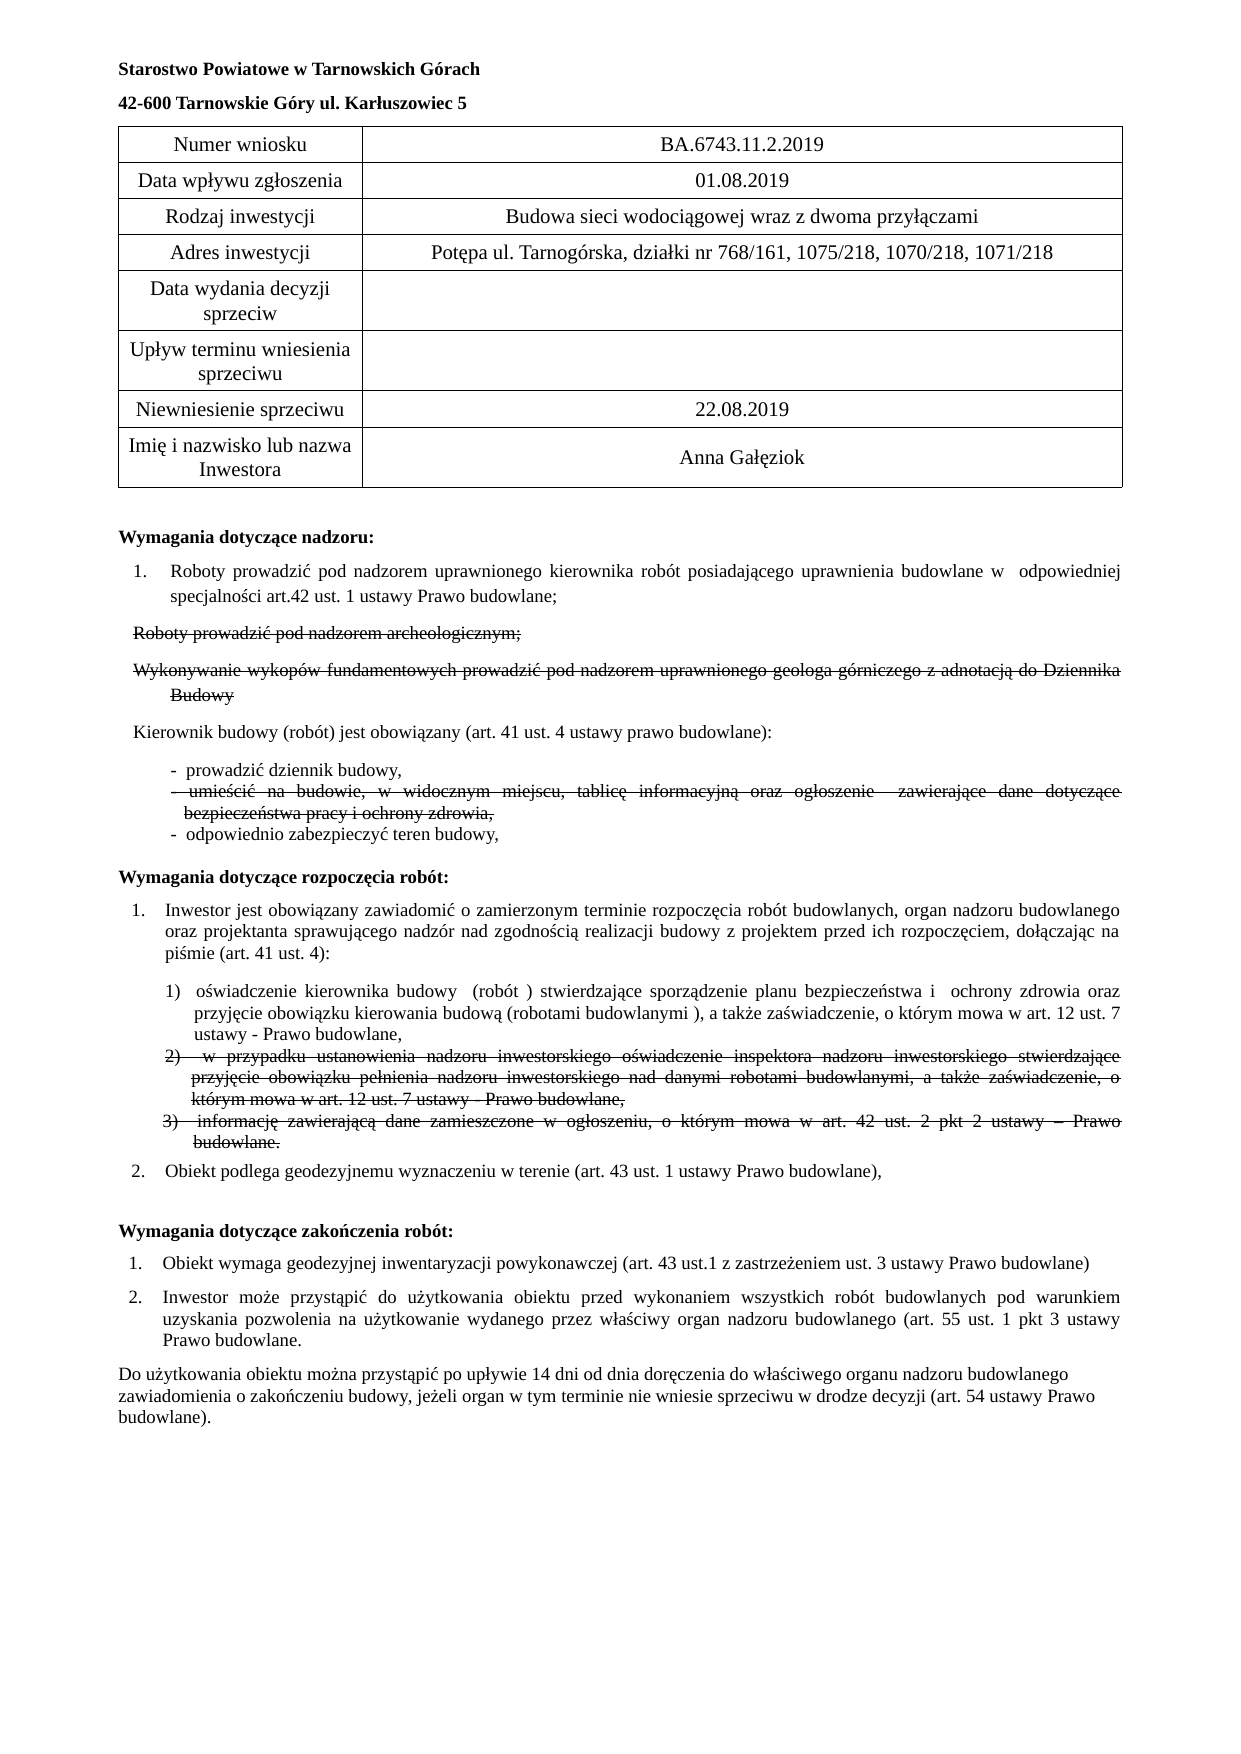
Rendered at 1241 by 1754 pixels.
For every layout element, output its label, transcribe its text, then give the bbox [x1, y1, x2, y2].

table_cell [363, 331, 1122, 390]
text 2) w przypadku ustanowienia nadzoru inwestorskiego oświadczenie inspektora nadzoru inwestorskiego stwierdzające przyjęcie obowiązku pełnienia nadzoru inwestorskiego nad danymi robotami budowlanymi, a także zaświadczenie, o którym mowa w art. 12 ust. 7 ustawy - Prawo budowlane, [165, 1045, 1122, 1109]
list Obiekt podlega geodezyjnemu wyznaczeniu w terenie (art. 43 ust. 1 ustawy Prawo budowlane), [131, 1160, 1122, 1181]
list Inwestor jest obowiązany zawiadomić o zamierzonym terminie rozpoczęcia robót budowlanych, organ nadzoru budowlanego oraz projektanta sprawującego nadzór nad zgodnością realizacji budowy z projektem przed ich rozpoczęciem, dołączając na piśmie (art. 41 ust. 4): [131, 899, 1122, 963]
table_cell Imię i nazwisko lub nazwa Inwestora [119, 428, 362, 486]
table_cell Anna Gałęziok [363, 428, 1122, 486]
text Wykonywanie wykopów fundamentowych prowadzić pod nadzorem uprawnionego geologa górniczego z adnotacją do Dziennika Budowy [133, 659, 1122, 706]
text Wymagania dotyczące nadzoru: [118, 526, 1122, 547]
table_cell Potępa ul. Tarnogórska, działki nr 768/161, 1075/218, 1070/218, 1071/218 [363, 235, 1122, 270]
text Kierownik budowy (robót) jest obowiązany (art. 41 ust. 4 ustawy prawo budowlane): [133, 721, 1122, 743]
list Inwestor może przystąpić do użytkowania obiektu przed wykonaniem wszystkich robót budowlanych pod warunkiem uzyskania pozwolenia na użytkowanie wydanego przez właściwy organ nadzoru budowlanego (art. 55 ust. 1 pkt 3 ustawy Prawo budowlane. [128, 1286, 1122, 1351]
table_cell 01.08.2019 [363, 163, 1122, 198]
list Obiekt wymaga geodezyjnej inwentaryzacji powykonawczej (art. 43 ust.1 z zastrzeżeniem ust. 3 ustawy Prawo budowlane) [128, 1252, 1122, 1273]
text 42-600 Tarnowskie Góry ul. Karłuszowiec 5 [118, 92, 1122, 113]
table_cell Data wpływu zgłoszenia [119, 163, 362, 198]
table_cell Upływ terminu wniesienia sprzeciwu [119, 331, 362, 390]
text Starostwo Powiatowe w Tarnowskich Górach [118, 58, 1122, 79]
list Roboty prowadzić pod nadzorem uprawnionego kierownika robót posiadającego uprawnienia budowlane w odpowiedniej specjalności art.42 ust. 1 ustawy Prawo budowlane; [133, 560, 1122, 606]
text Wymagania dotyczące zakończenia robót: [118, 1220, 1122, 1241]
text Wymagania dotyczące rozpoczęcia robót: [118, 866, 1122, 888]
table_cell Budowa sieci wodociągowej wraz z dwoma przyłączami [363, 199, 1122, 234]
table_cell Niewniesienie sprzeciwu [119, 391, 362, 426]
text 1) oświadczenie kierownika budowy (robót ) stwierdzające sporządzenie planu bezpieczeństwa i ochrony zdrowia oraz przyjęcie obowiązku kierowania budową (robotami budowlanymi ), a także zaświadczenie, o którym mowa w art. 12 ust. 7 ustawy - Prawo budowlane, [165, 980, 1122, 1045]
table_header BA.6743.11.2.2019 [363, 127, 1122, 162]
text Do użytkowania obiektu można przystąpić po upływie 14 dni od dnia doręczenia do właściwego organu nadzoru budowlanego zawiadomienia o zakończeniu budowy, jeżeli organ w tym terminie nie wniesie sprzeciwu w drodze decyzji (art. 54 ustawy Prawo budowlane). [118, 1363, 1122, 1428]
text - prowadzić dziennik budowy, [170, 759, 1122, 780]
table_cell Rodzaj inwestycji [119, 199, 362, 234]
text 3) informację zawierającą dane zamieszczone w ogłoszeniu, o którym mowa w art. 42 ust. 2 pkt 2 ustawy – Prawo budowlane. [162, 1109, 1122, 1121]
text - odpowiednio zabezpieczyć teren budowy, [170, 823, 1122, 845]
table_cell Data wydania decyzji sprzeciw [119, 271, 362, 330]
table_header Numer wniosku [119, 127, 362, 162]
text - umieścić na budowie, w widocznym miejscu, tablicę informacyjną oraz ogłoszenie zawierające dane dotyczące bezpieczeństwa pracy i ochrony zdrowia, [171, 780, 1122, 792]
table_cell Adres inwestycji [119, 235, 362, 270]
table_cell [363, 271, 1122, 330]
text Roboty prowadzić pod nadzorem archeologicznym; [133, 622, 1122, 643]
text 3) informację zawierającą dane zamieszczone w ogłoszeniu, o którym mowa w art. 42 ust. 2 pkt 2 ustawy – Prawo budowlane. [162, 1122, 1122, 1153]
text - umieścić na budowie, w widocznym miejscu, tablicę informacyjną oraz ogłoszenie zawierające dane dotyczące bezpieczeństwa pracy i ochrony zdrowia, [171, 793, 1122, 823]
table_cell 22.08.2019 [363, 391, 1122, 426]
